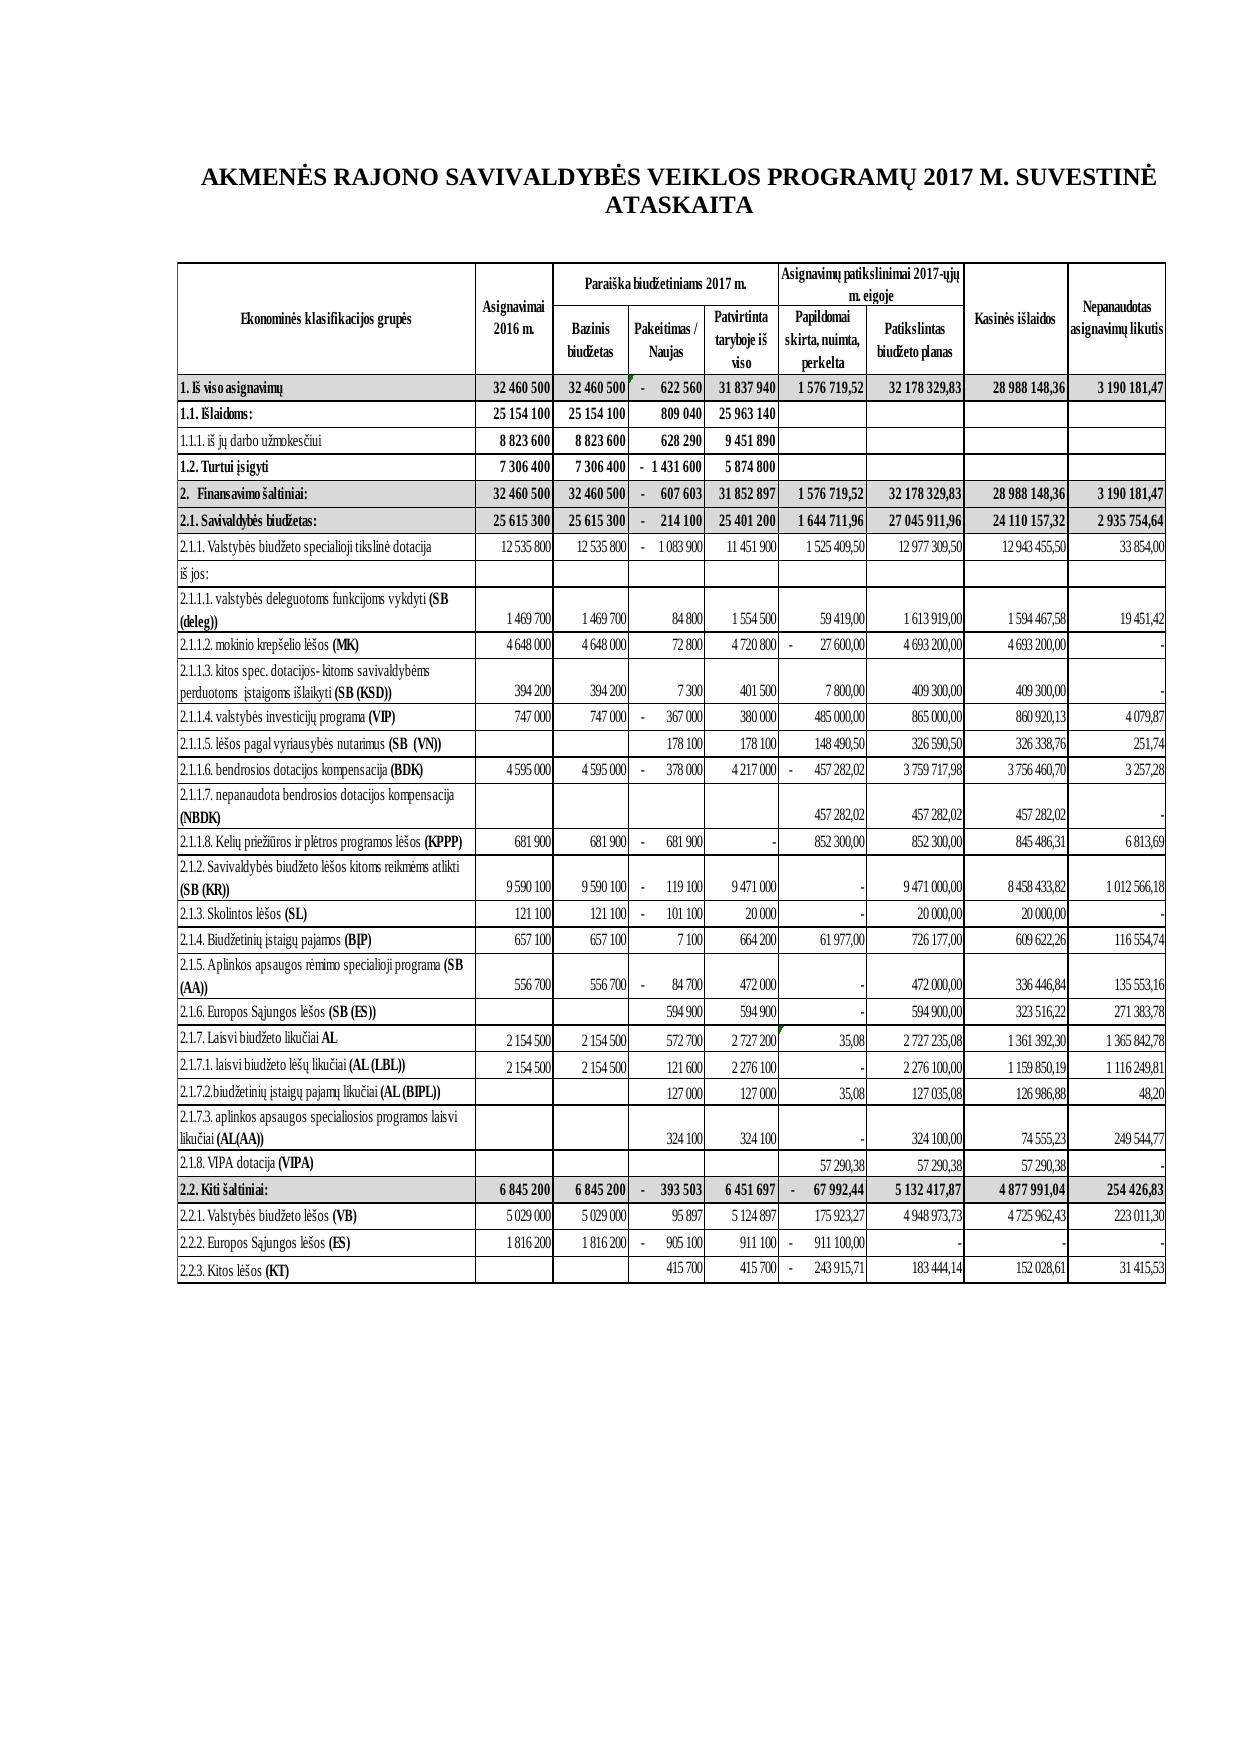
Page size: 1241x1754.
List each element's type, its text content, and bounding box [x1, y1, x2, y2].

text AKMENĖS RAJONO SAVIVALDYBĖS VEIKLOS PROGRAMŲ 2017 M. SUVESTINĖ ATASKAITA [177, 162, 1181, 219]
